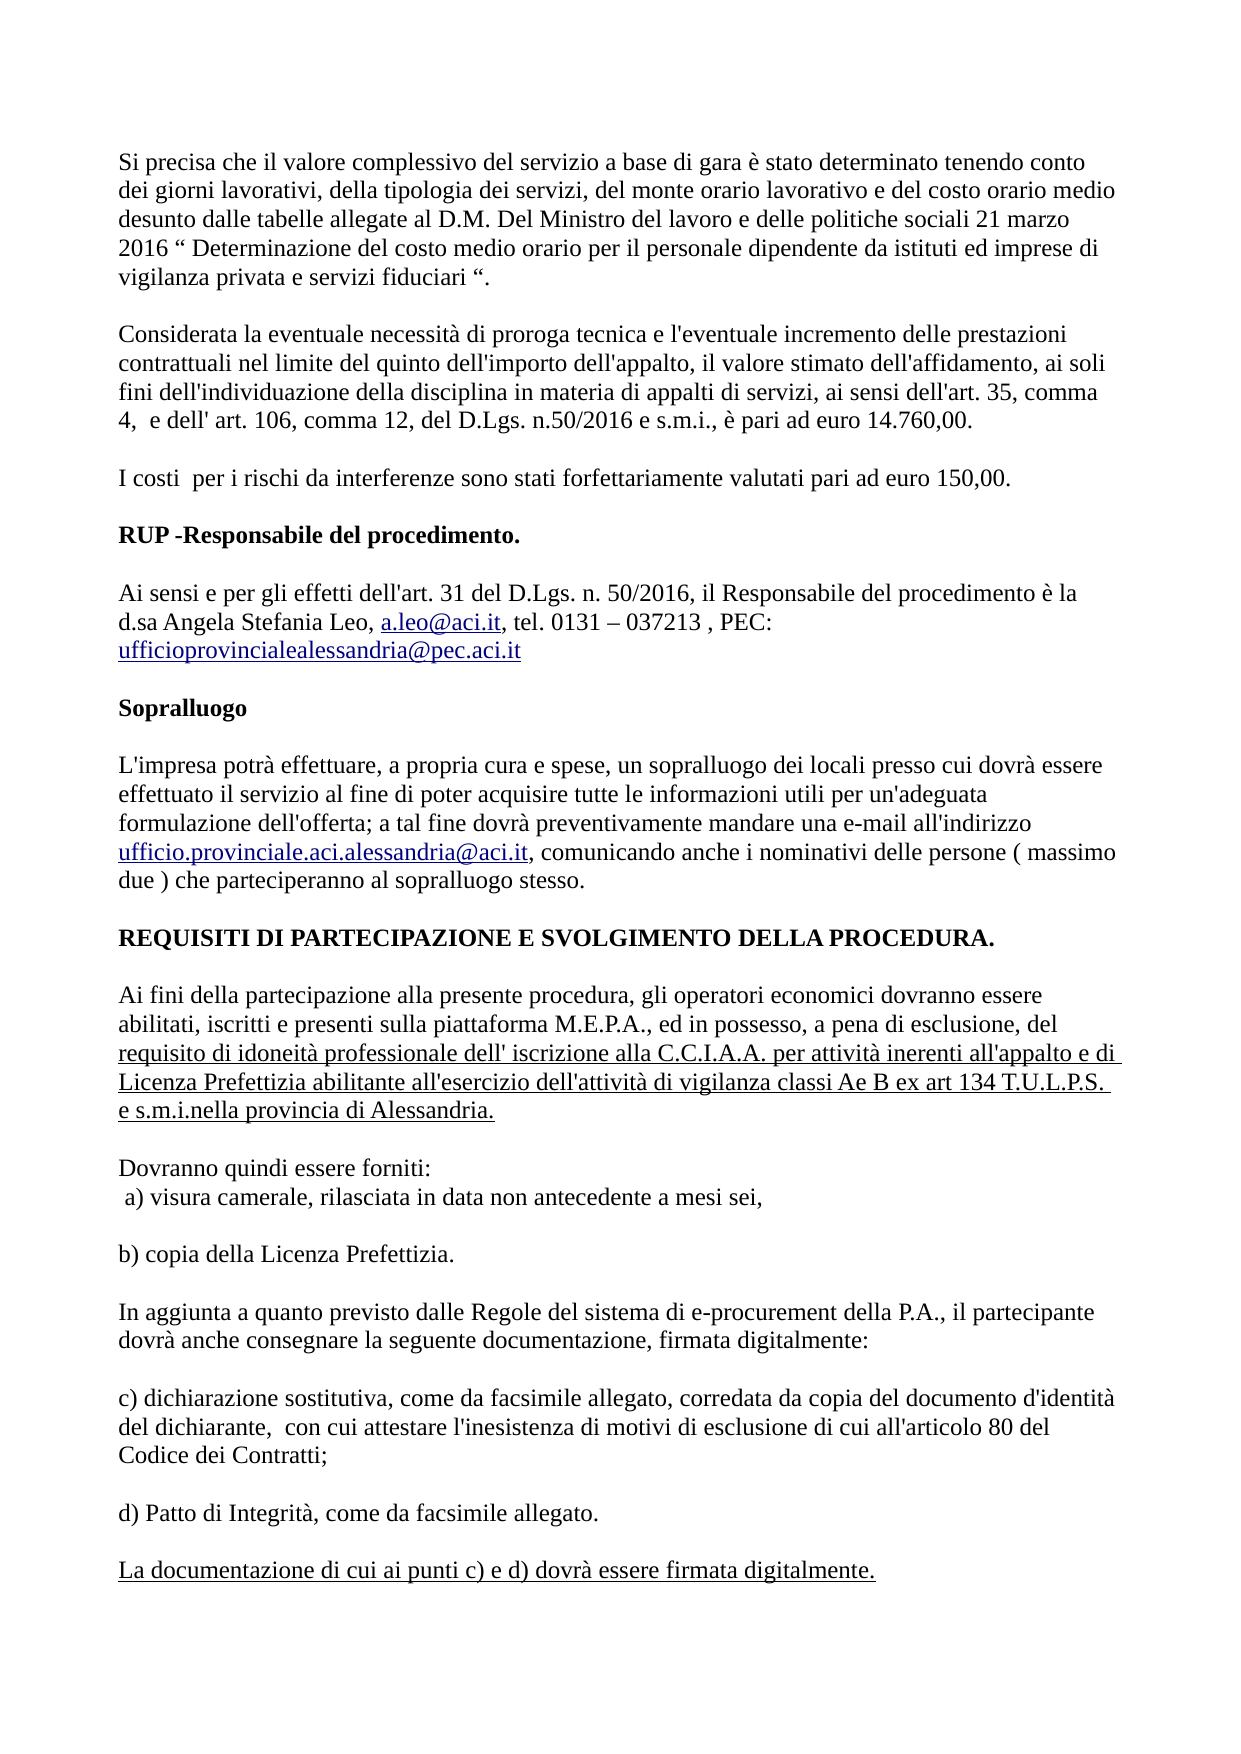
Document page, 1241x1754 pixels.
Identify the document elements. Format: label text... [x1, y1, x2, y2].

text d) Patto di Integrità, come da facsimile allegato. [118, 1498, 1122, 1527]
text b) copia della Licenza Prefettizia. [118, 1239, 1122, 1268]
text c) dichiarazione sostitutiva, come da facsimile allegato, corredata da copia del documento d'identità del dichiarante, con cui attestare l'inesistenza di motivi di esclusione di cui all'articolo 80 del Codice dei Contratti; [118, 1383, 1122, 1469]
text Ai fini della partecipazione alla presente procedura, gli operatori economici dovranno essere abilitati, iscritti e presenti sulla piattaforma M.E.P.A., ed in possesso, a pena di esclusione, del requisito di idoneità professionale dell' iscrizione alla C.C.I.A.A. per attività inerenti all'appalto e di [118, 981, 1122, 1063]
text Licenza Prefettizia abilitante all'esercizio dell'attività di vigilanza classi Ae B ex art 134 T.U.L.P.S. e s.m.i.nella provincia di Alessandria. [118, 1064, 1122, 1124]
text RUP -Responsabile del procedimento. [118, 521, 1122, 549]
text REQUISITI DI PARTECIPAZIONE E SVOLGIMENTO DELLA PROCEDURA. [118, 923, 1122, 952]
text Sopralluogo [118, 693, 1122, 722]
text In aggiunta a quanto previsto dalle Regole del sistema di e-procurement della P.A., il partecipante dovrà anche consegnare la seguente documentazione, firmata digitalmente: [118, 1297, 1122, 1354]
text a) visura camerale, rilasciata in data non antecedente a mesi sei, [118, 1182, 1122, 1211]
text Si precisa che il valore complessivo del servizio a base di gara è stato determinato tenendo conto dei giorni lavorativi, della tipologia dei servizi, del monte orario lavorativo e del costo orario medio desunto dalle tabelle allegate al D.M. Del Ministro del lavoro e delle politiche sociali 21 marzo 2016 “ Determinazione del costo medio orario per il personale dipendente da istituti ed imprese di vigilanza privata e servizi fiduciari “. [118, 147, 1122, 291]
text La documentazione di cui ai punti c) e d) dovrà essere firmata digitalmente. [118, 1556, 1122, 1584]
text Dovranno quindi essere forniti: [118, 1153, 1122, 1182]
text Ai sensi e per gli effetti dell'art. 31 del D.Lgs. n. 50/2016, il Responsabile del procedimento è la d.sa Angela Stefania Leo, a.leo@aci.it, tel. 0131 – 037213 , PEC: ufficioprovincialealessandria@pec.aci.it [118, 578, 1122, 664]
text L'impresa potrà effettuare, a propria cura e spese, un sopralluogo dei locali presso cui dovrà essere effettuato il servizio al fine di poter acquisire tutte le informazioni utili per un'adeguata formulazione dell'offerta; a tal fine dovrà preventivamente mandare una e-mail all'indirizzo ufficio.provinciale.aci.alessandria@aci.it, comunicando anche i nominativi delle persone ( massimo due ) che parteciperanno al sopralluogo stesso. [118, 751, 1122, 894]
text Considerata la eventuale necessità di proroga tecnica e l'eventuale incremento delle prestazioni contrattuali nel limite del quinto dell'importo dell'appalto, il valore stimato dell'affidamento, ai soli fini dell'individuazione della disciplina in materia di appalti di servizi, ai sensi dell'art. 35, comma 4, e dell' art. 106, comma 12, del D.Lgs. n.50/2016 e s.m.i., è pari ad euro 14.760,00. [118, 319, 1122, 434]
text I costi per i rischi da interferenze sono stati forfettariamente valutati pari ad euro 150,00. [118, 463, 1122, 492]
